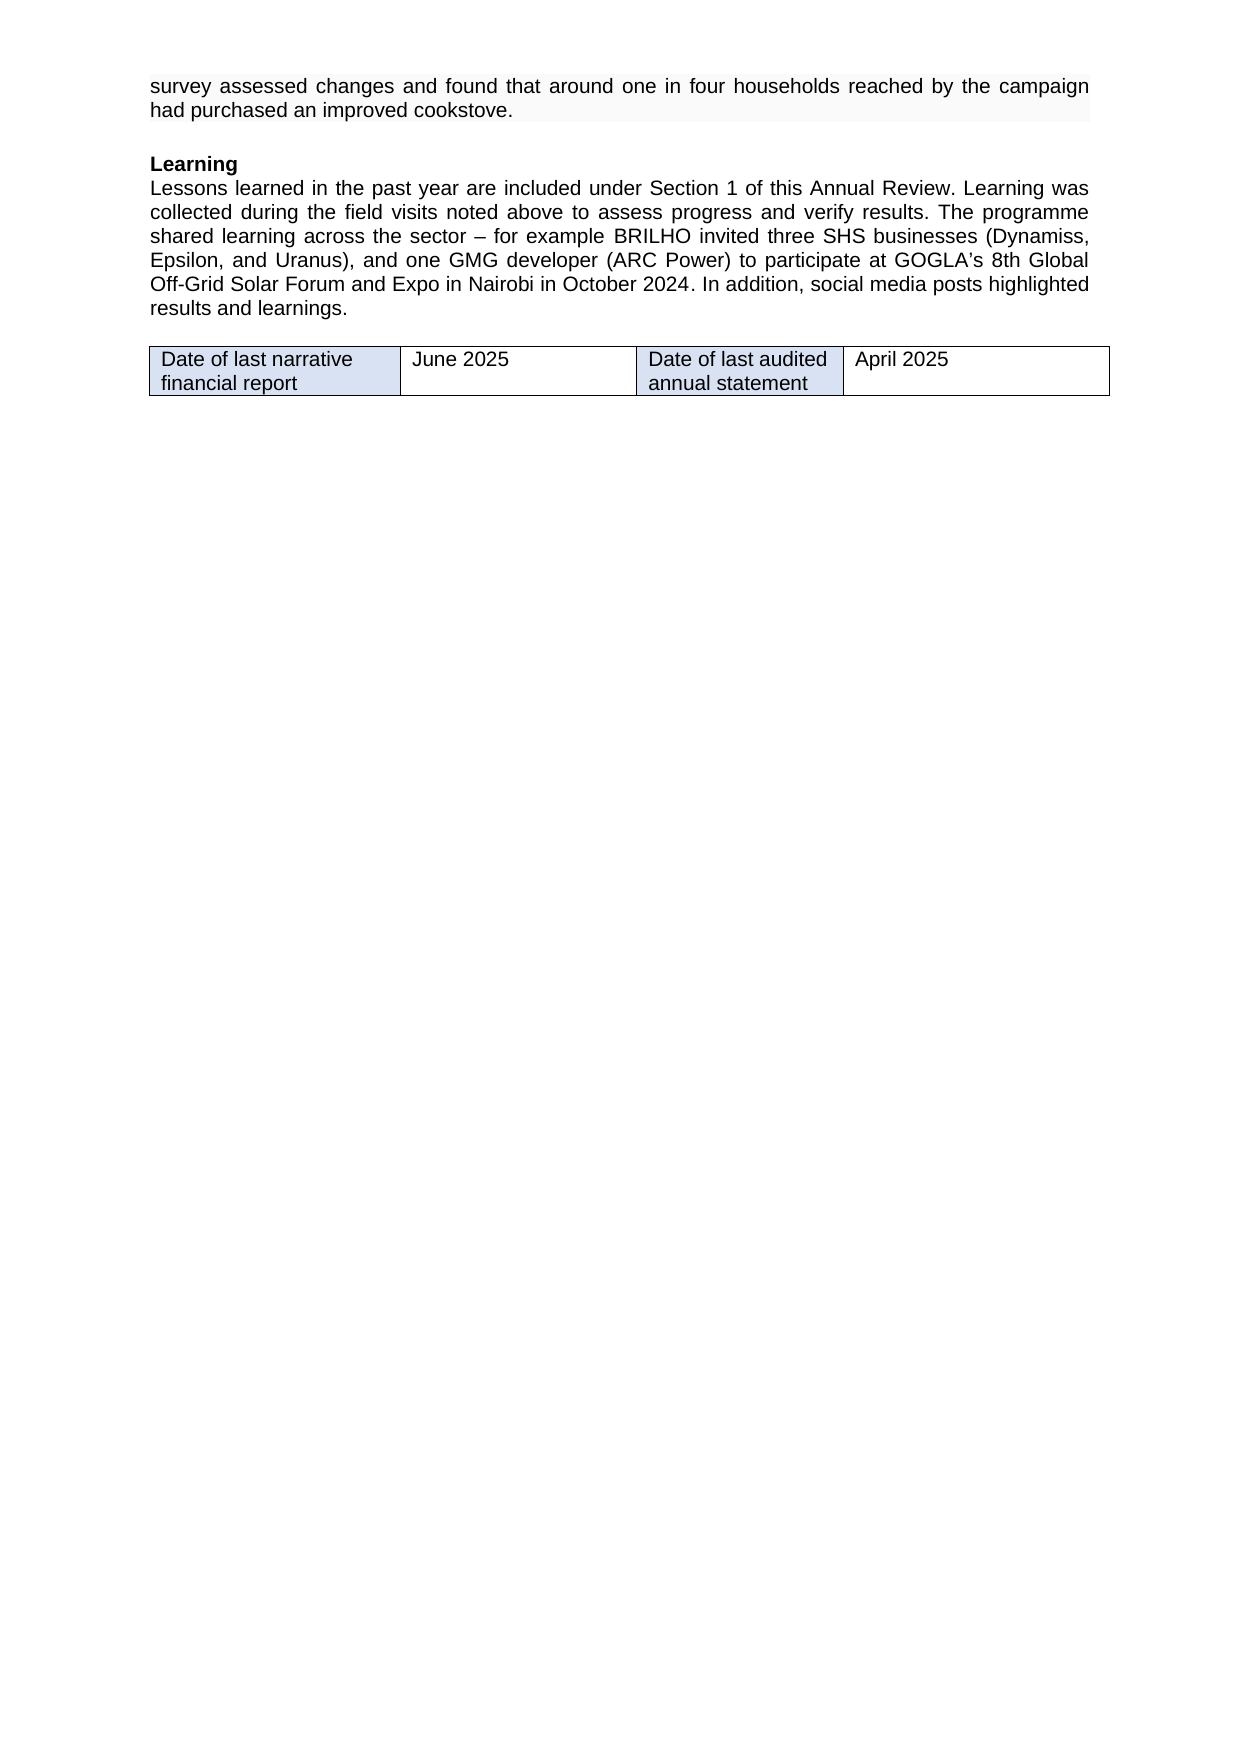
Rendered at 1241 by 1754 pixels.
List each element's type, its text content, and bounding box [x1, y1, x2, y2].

table_header April 2025 [844, 347, 1109, 395]
text survey assessed changes and found that around one in four households reached by the campaign had purchased an improved cookstove. [150, 74, 1090, 122]
text Lessons learned in the past year are included under Section 1 of this Annual Review. Learning was collected during the field visits noted above to assess progress and verify results. The programme shared learning across the sector – for example BRILHO invited three SHS businesses (Dynamiss, Epsilon, and Uranus), and one GMG developer (ARC Power) to participate at GOGLA’s 8th Global Off-Grid Solar Forum and Expo in Nairobi in October 2024. In addition, social media posts highlighted results and learnings. [150, 176, 1090, 319]
text Learning [150, 152, 1090, 176]
table_header June 2025 [401, 347, 636, 395]
table_header Date of last audited annual statement [637, 347, 843, 395]
table_header Date of last narrative financial report [150, 347, 400, 395]
